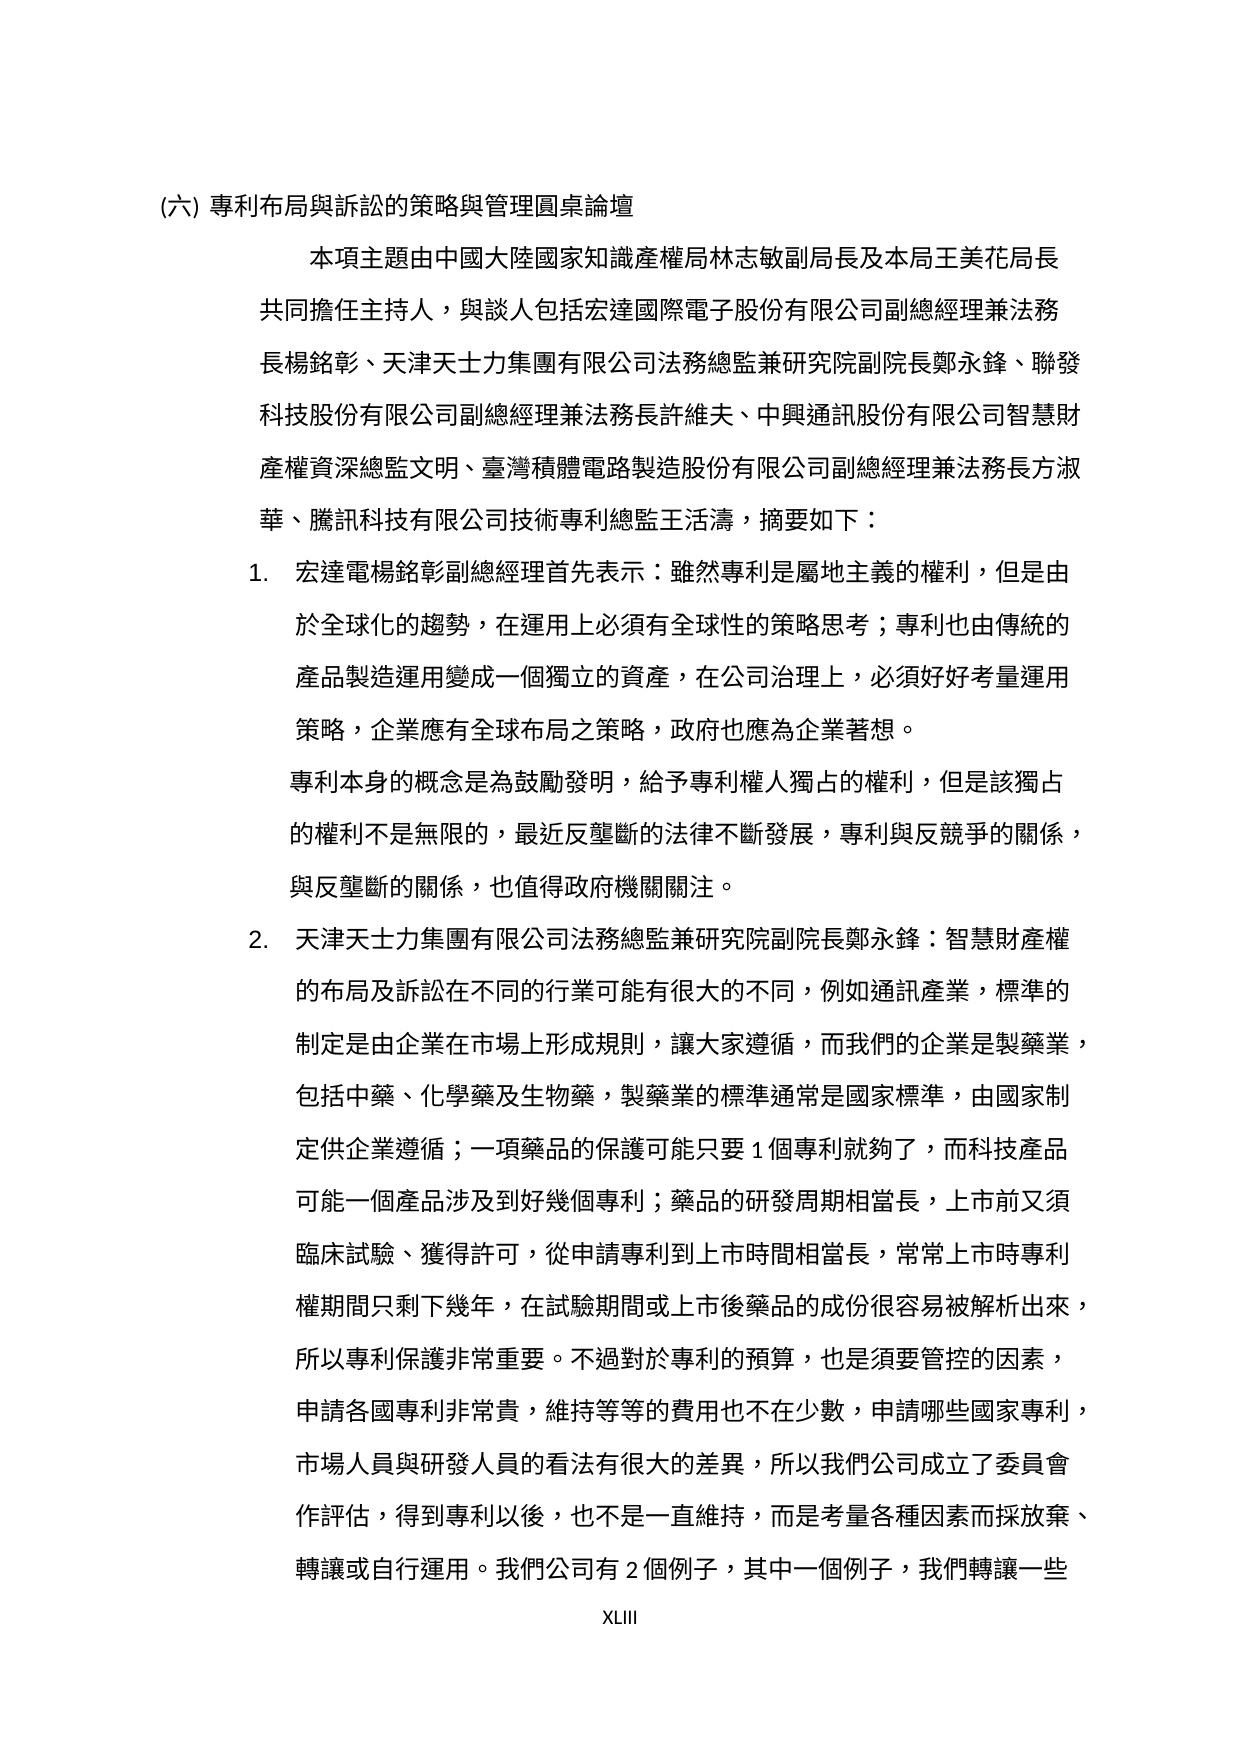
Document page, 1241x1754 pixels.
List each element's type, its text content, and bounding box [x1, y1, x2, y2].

text 本項主題由中國大陸國家知識產權局林志敏副局長及本局王美花局長共同擔任主持人，與談人包括宏達國際電子股份有限公司副總經理兼法務長楊銘彰、天津天士力集團有限公司法務總監兼研究院副院長鄭永鋒、聯發科技股份有限公司副總經理兼法務長許維夫、中興通訊股份有限公司智慧財產權資深總監文明、臺灣積體電路製造股份有限公司副總經理兼法務長方淑華、騰訊科技有限公司技術專利總監王活濤，摘要如下： [259, 238, 1081, 538]
text 專利本身的概念是為鼓勵發明，給予專利權人獨占的權利，但是該獨占的權利不是無限的，最近反壟斷的法律不斷發展，專利與反競爭的關係，與反壟斷的關係，也值得政府機關關注。 [289, 762, 1081, 904]
subtitle 專利布局與訴訟的策略與管理圓桌論壇 [159, 186, 1081, 223]
list 宏達電楊銘彰副總經理首先表示：雖然專利是屬地主義的權利，但是由於全球化的趨勢，在運用上必須有全球性的策略思考；專利也由傳統的產品製造運用變成一個獨立的資產，在公司治理上，必須好好考量運用策略，企業應有全球布局之策略，政府也應為企業著想。 [248, 552, 1081, 747]
list 天津天士力集團有限公司法務總監兼研究院副院長鄭永鋒：智慧財產權的布局及訴訟在不同的行業可能有很大的不同，例如通訊產業，標準的制定是由企業在市場上形成規則，讓大家遵循，而我們的企業是製藥業，包括中藥、化學藥及生物藥，製藥業的標準通常是國家標準，由國家制定供企業遵循；一項藥品的保護可能只要1個專利就夠了，而科技產品可能一個產品涉及到好幾個專利；藥品的研發周期相當長，上市前又須臨床試驗、獲得許可，從申請專利到上市時間相當長，常常上市時專利權期間只剩下幾年，在試驗期間或上市後藥品的成份很容易被解析出來，所以專利保護非常重要。不過對於專利的預算，也是須要管控的因素，申請各國專利非常貴，維持等等的費用也不在少數，申請哪些國家專利，市場人員與研發人員的看法有很大的差異，所以我們公司成立了委員會作評估，得到專利以後，也不是一直維持，而是考量各種因素而採放棄、轉讓或自行運用。我們公司有2個例子，其中一個例子，我們轉讓一些專利權給我們集團的子公司，該子公司因而符合高新技術企業的標準，獲得10%的稅金減免；另1個例子，是我們的1個專利，獲得10年後，突然有一家公司來向我們洽談購買，因為該公司作股票上市前的評估，調查時發現該公司產品侵犯我們的專利，結果那1個專利賣了500萬，販售條件還包括我們公司仍然能使用該專利，而該公司因為有了那1個專利，符合高新技術企業標準，在課稅上獲得減免10%，稅金上的減免超過500萬，也解決了上市的問題，可謂雙贏，由此可見專利布局的重要性。 [248, 918, 1081, 1586]
